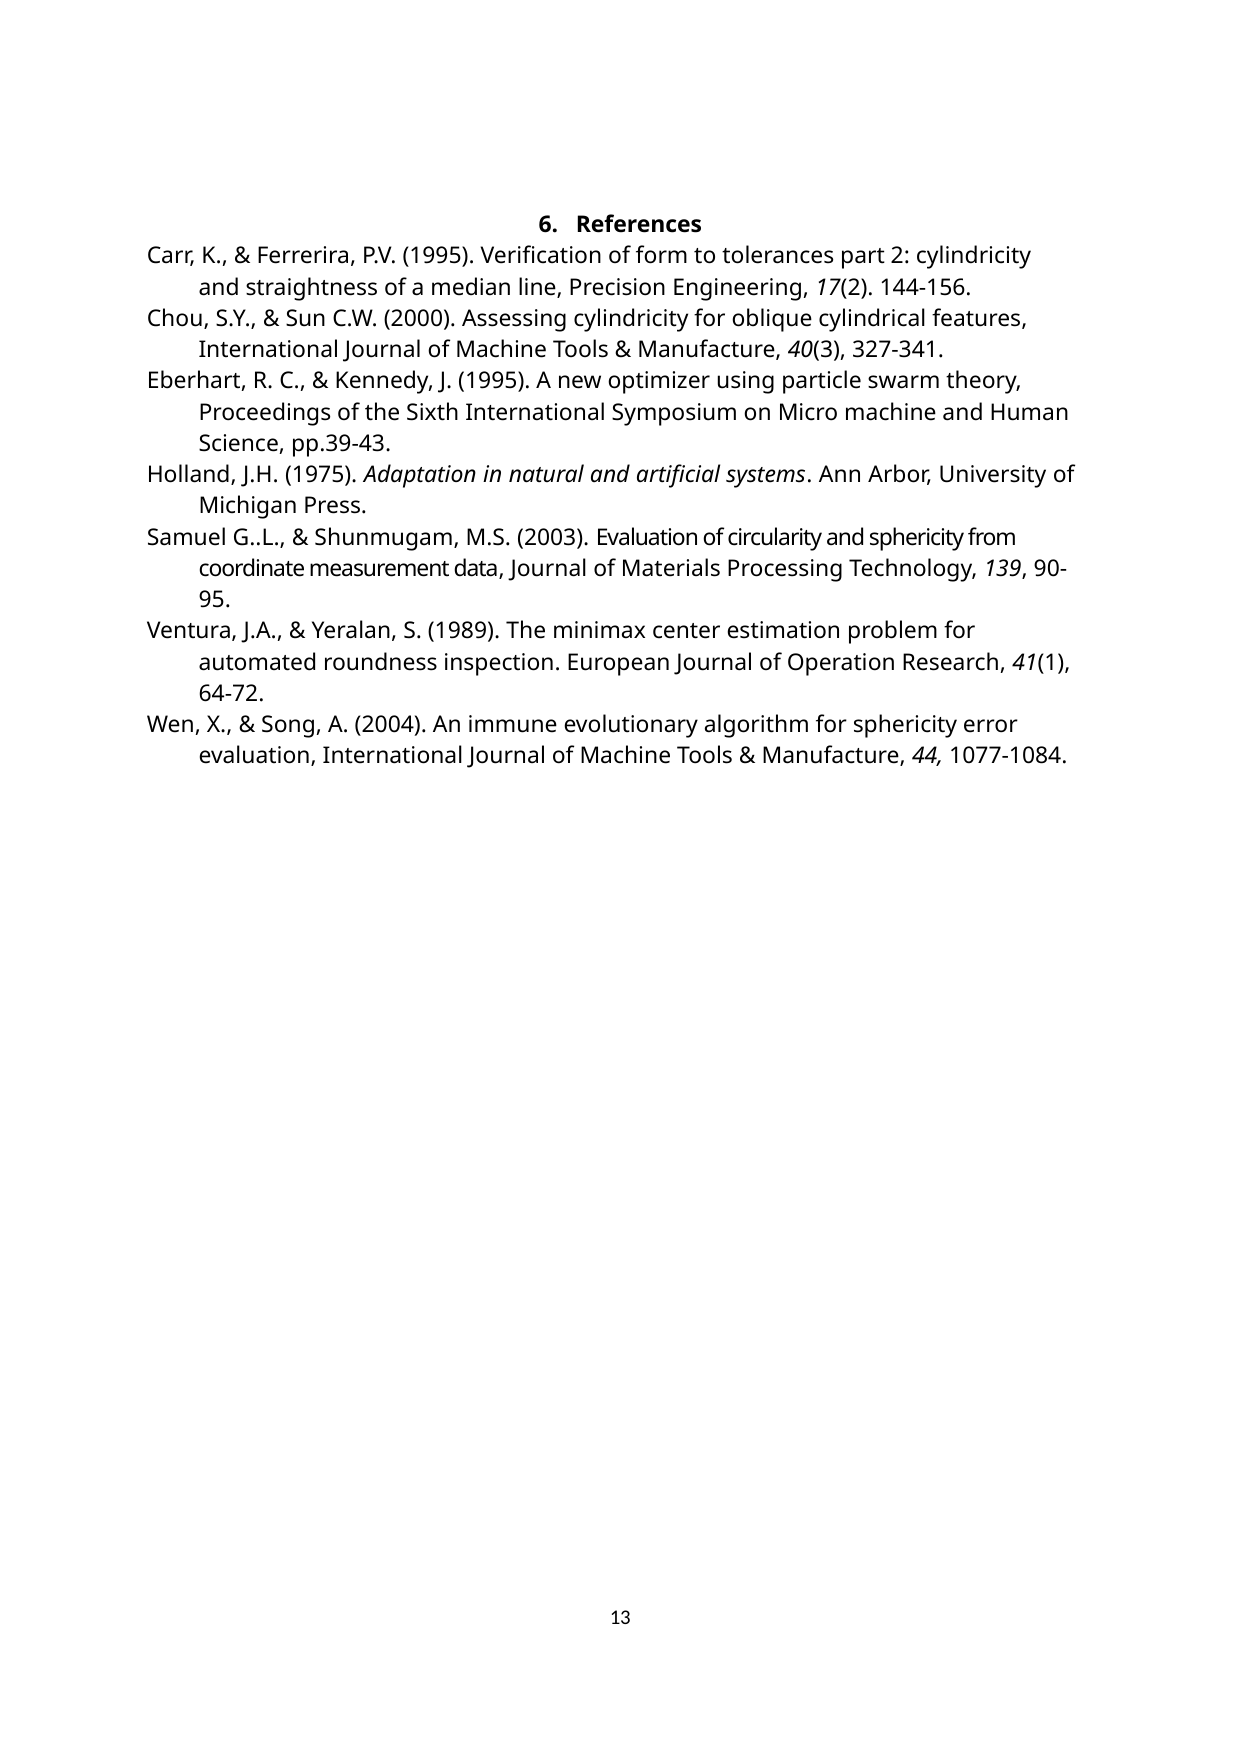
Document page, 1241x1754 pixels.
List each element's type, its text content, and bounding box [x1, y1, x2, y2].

text Ventura, J.A., & Yeralan, S. (1989). The minimax center estimation problem for automated roundness inspection. European Journal of Operation Research, 41(1), 64-72. [147, 614, 1075, 708]
text Eberhart, R. C., & Kennedy, J. (1995). A new optimizer using particle swarm theory, Proceedings of the Sixth International Symposium on Micro machine and Human Science, pp.39-43. [147, 364, 1075, 458]
text Holland, J.H. (1975). Adaptation in natural and artificial systems. Ann Arbor, University of Michigan Press. [147, 458, 1075, 521]
text Wen, X., & Song, A. (2004). An immune evolutionary algorithm for sphericity error evaluation, International Journal of Machine Tools & Manufacture, 44, 1077-1084. [147, 708, 1075, 771]
text Carr, K., & Ferrerira, P.V. (1995). Verification of form to tolerances part 2: cylindricity and straightness of a median line, Precision Engineering, 17(2). 144-156. [147, 239, 1075, 302]
text Chou, S.Y., & Sun C.W. (2000). Assessing cylindricity for oblique cylindrical features, International Journal of Machine Tools & Manufacture, 40(3), 327-341. [147, 302, 1075, 364]
list References [165, 208, 1075, 239]
text Samuel G..L., & Shunmugam, M.S. (2003). Evaluation of circularity and sphericity from coordinate measurement data, Journal of Materials Processing Technology, 139, 90-95. [147, 521, 1075, 614]
